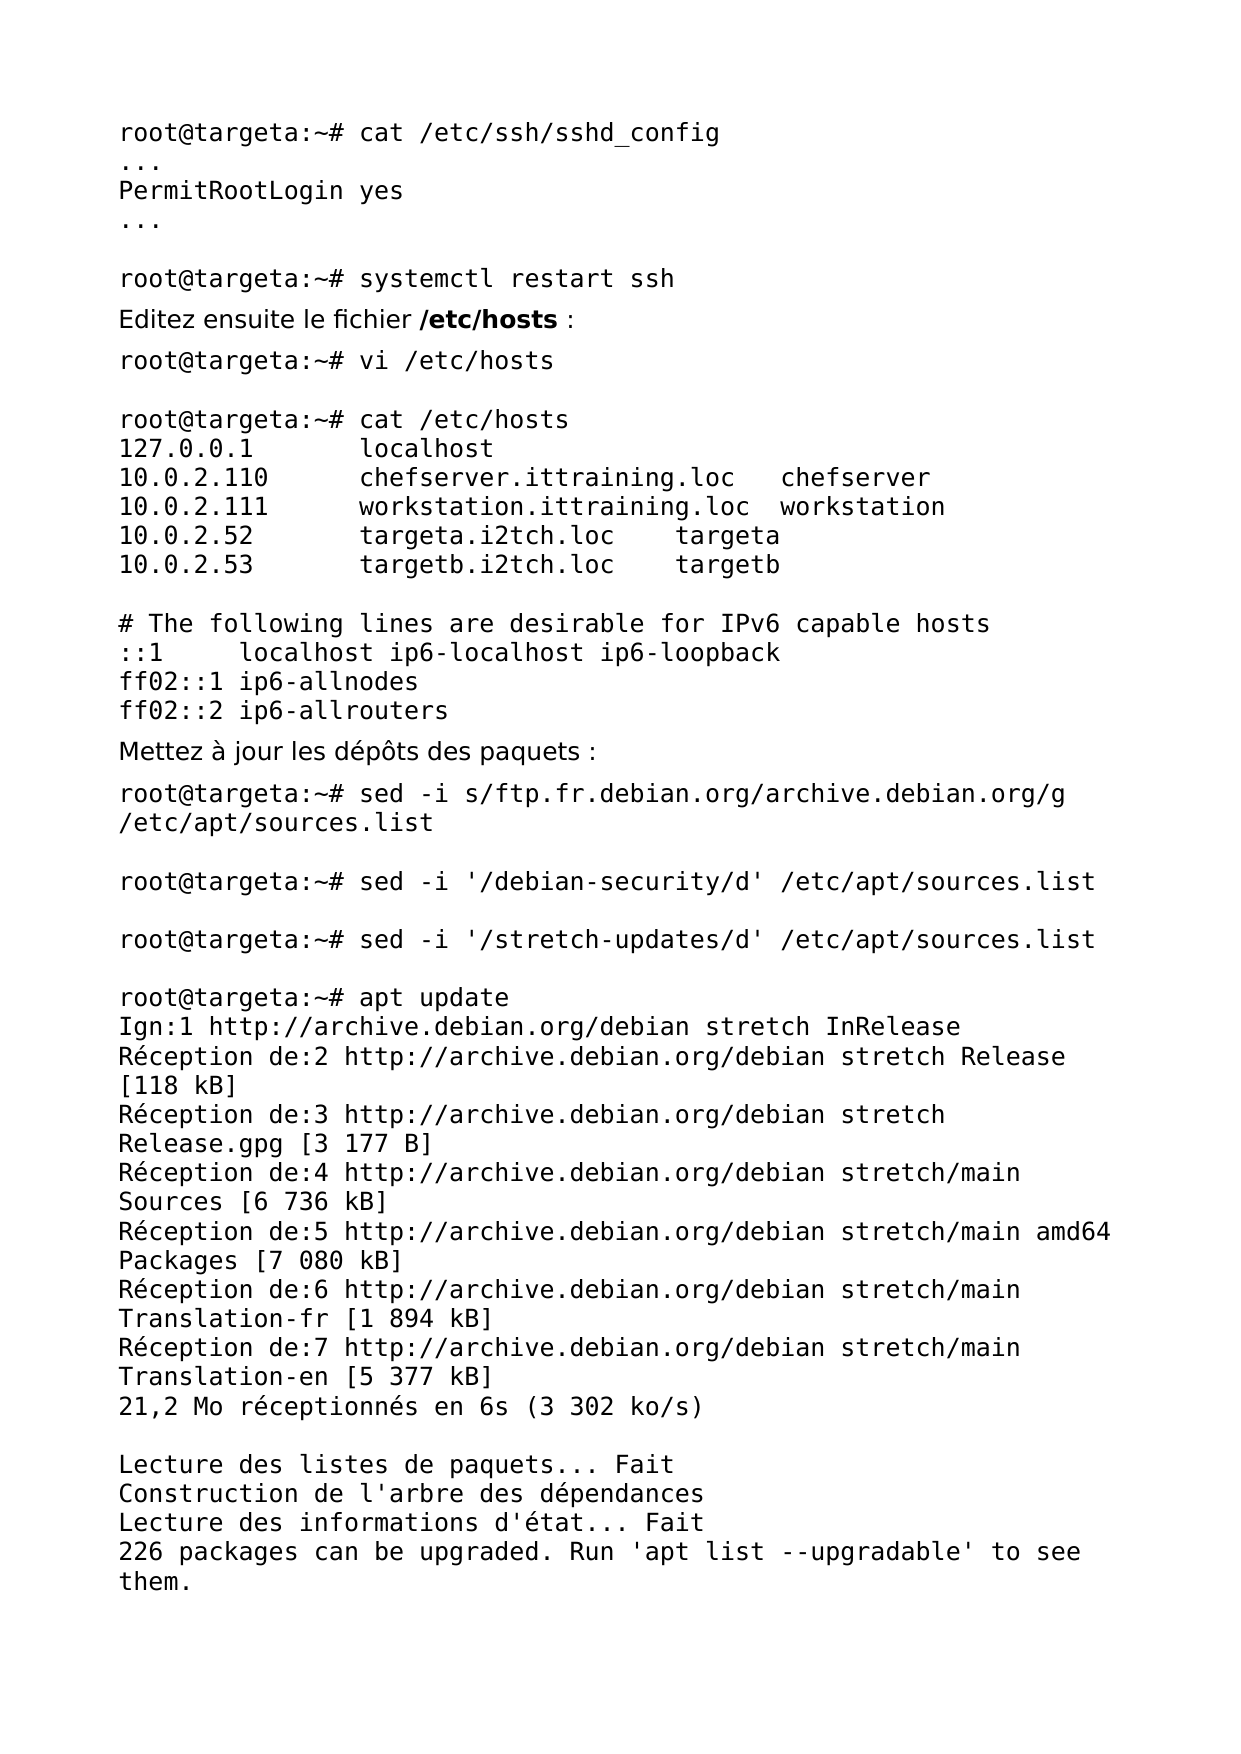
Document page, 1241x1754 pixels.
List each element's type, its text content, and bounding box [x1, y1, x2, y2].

text root@targeta:~# cat /etc/ssh/sshd_config ... PermitRootLogin yes ... root@targeta:~# systemctl restart ssh [118, 118, 1122, 293]
text Mettez à jour les dépôts des paquets : [118, 737, 1122, 767]
text root@targeta:~# vi /etc/hosts root@targeta:~# cat /etc/hosts 127.0.0.1 localhost 10.0.2.110 chefserver.ittraining.loc chefserver 10.0.2.111 workstation.ittraining.loc workstation 10.0.2.52 targeta.i2tch.loc targeta 10.0.2.53 targetb.i2tch.loc targetb # The following lines are desirable for IPv6 capable hosts ::1 localhost ip6-localhost ip6-loopback ff02::1 ip6-allnodes ff02::2 ip6-allrouters [118, 347, 1122, 726]
text Editez ensuite le fichier /etc/hosts : [118, 305, 1122, 334]
text root@targeta:~# sed -i s/ftp.fr.debian.org/archive.debian.org/g /etc/apt/sources.list root@targeta:~# sed -i '/debian-security/d' /etc/apt/sources.list root@targeta:~# sed -i '/stretch-updates/d' /etc/apt/sources.list root@targeta:~# apt update Ign:1 http://archive.debian.org/debian stretch InRelease Réception de:2 http://archive.debian.org/debian stretch Release [118 kB] Réception de:3 http://archive.debian.org/debian stretch Release.gpg [3 177 B] Réception de:4 http://archive.debian.org/debian stretch/main Sources [6 736 kB] Réception de:5 http://archive.debian.org/debian stretch/main amd64 Packages [7 080 kB] Réception de:6 http://archive.debian.org/debian stretch/main Translation-fr [1 894 kB] Réception de:7 http://archive.debian.org/debian stretch/main Translation-en [5 377 kB] 21,2 Mo réceptionnés en 6s (3 302 ko/s) Lecture des listes de paquets... Fait Construction de l'arbre des dépendances Lecture des informations d'état... Fait 226 packages can be upgraded. Run 'apt list --upgradable' to see them. [118, 779, 1122, 1596]
